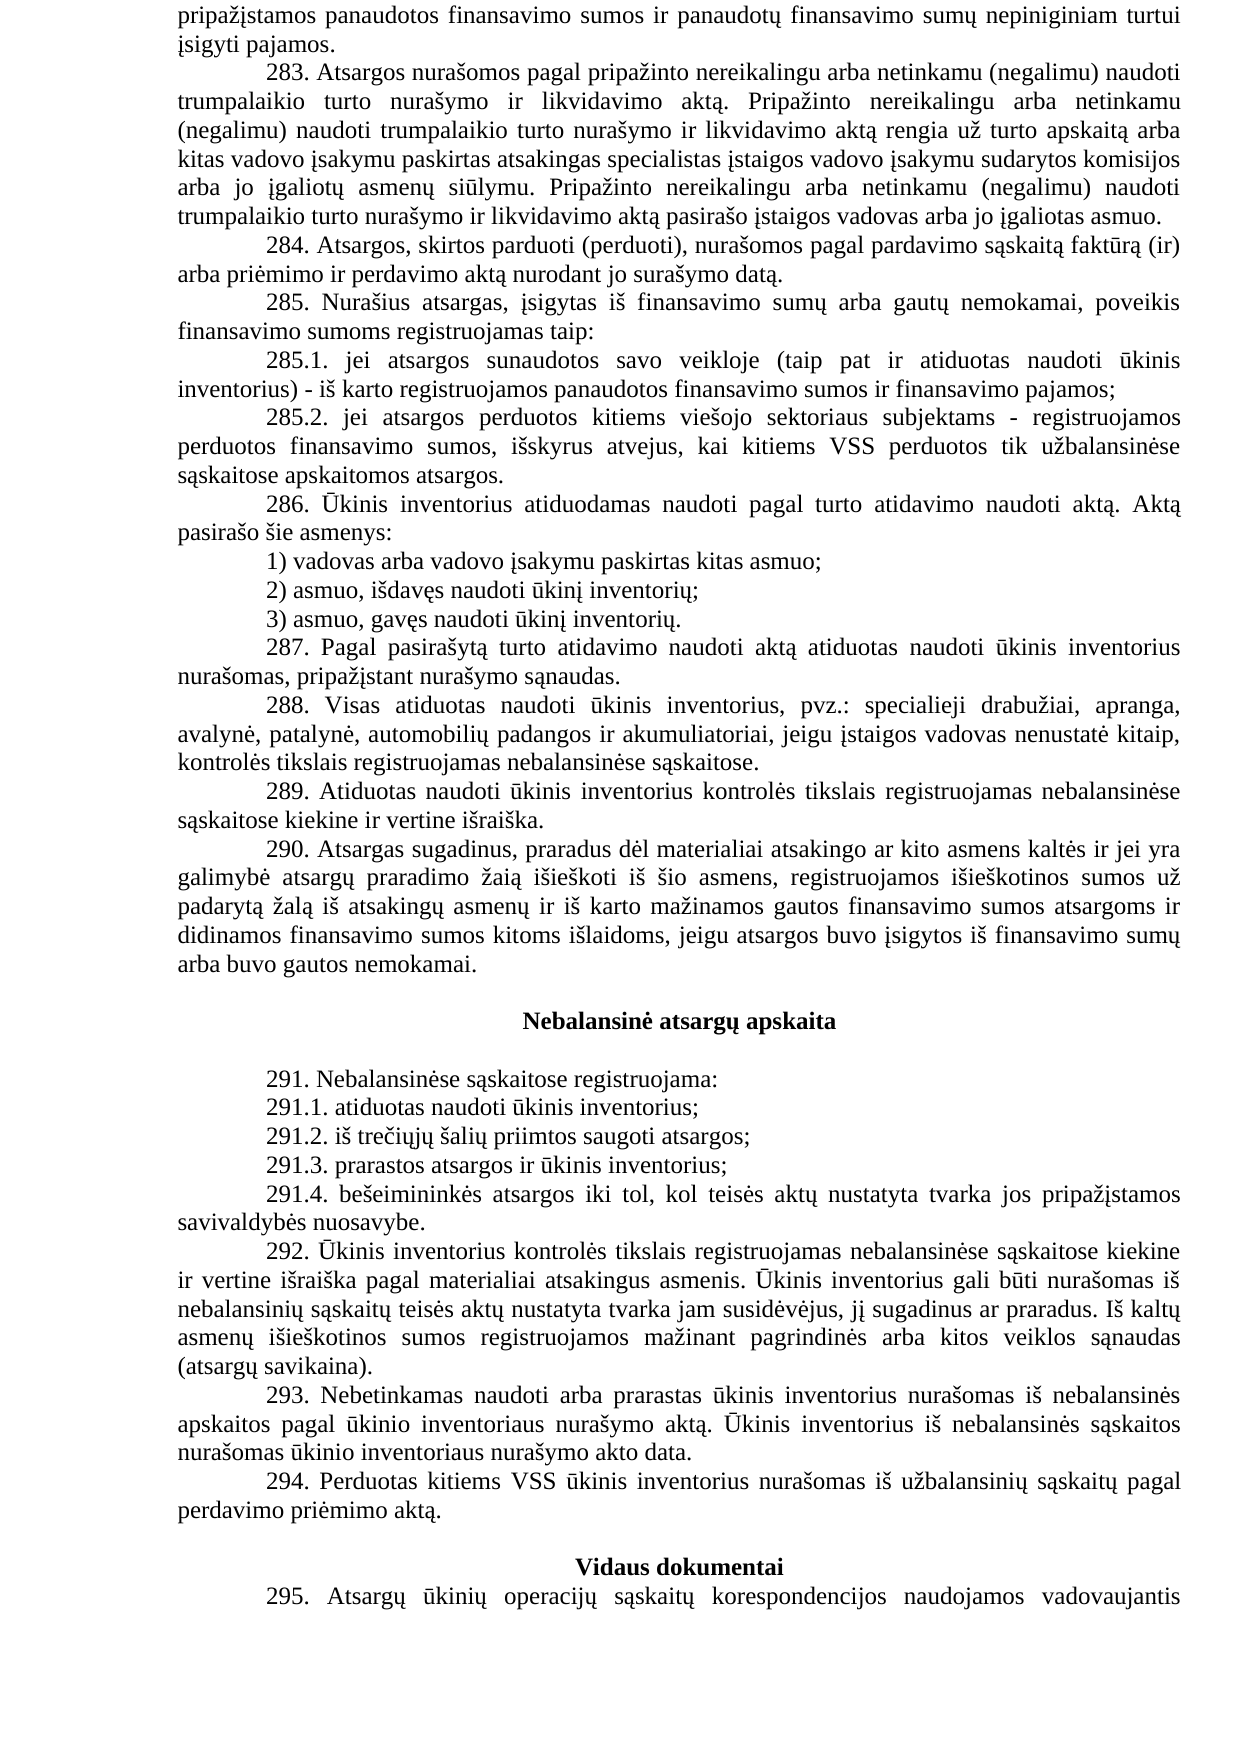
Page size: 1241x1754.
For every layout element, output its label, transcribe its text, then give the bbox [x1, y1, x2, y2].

text 285.2. jei atsargos perduotos kitiems viešojo sektoriaus subjektams - registruojamos perduotos finansavimo sumos, išskyrus atvejus, kai kitiems VSS perduotos tik užbalansinėse sąskaitose apskaitomos atsargos. [177, 402, 1181, 489]
text 288. Visas atiduotas naudoti ūkinis inventorius, pvz.: specialieji drabužiai, apranga, avalynė, patalynė, automobilių padangos ir akumuliatoriai, jeigu įstaigos vadovas nenustatė kitaip, kontrolės tikslais registruojamas nebalansinėse sąskaitose. [177, 690, 1181, 776]
text 291. Nebalansinėse sąskaitose registruojama: [177, 1064, 1181, 1092]
text 2) asmuo, išdavęs naudoti ūkinį inventorių; [177, 575, 1181, 604]
text Nebalansinė atsargų apskaita [177, 1006, 1181, 1035]
text 285. Nurašius atsargas, įsigytas iš finansavimo sumų arba gautų nemokamai, poveikis finansavimo sumoms registruojamas taip: [177, 287, 1181, 345]
text pripažįstamos panaudotos finansavimo sumos ir panaudotų finansavimo sumų nepiniginiam turtui įsigyti pajamos. [177, 0, 1181, 57]
text 291.4. bešeimininkės atsargos iki tol, kol teisės aktų nustatyta tvarka jos pripažįstamos savivaldybės nuosavybe. [177, 1179, 1181, 1236]
text 286. Ūkinis inventorius atiduodamas naudoti pagal turto atidavimo naudoti aktą. Aktą pasirašo šie asmenys: [177, 489, 1181, 546]
text Vidaus dokumentai [177, 1552, 1181, 1581]
text 294. Perduotas kitiems VSS ūkinis inventorius nurašomas iš užbalansinių sąskaitų pagal perdavimo priėmimo aktą. [177, 1466, 1181, 1524]
text 292. Ūkinis inventorius kontrolės tikslais registruojamas nebalansinėse sąskaitose kiekine ir vertine išraiška pagal materialiai atsakingus asmenis. Ūkinis inventorius gali būti nurašomas iš nebalansinių sąskaitų teisės aktų nustatyta tvarka jam susidėvėjus, jį sugadinus ar praradus. Iš kaltų asmenų išieškotinos sumos registruojamos mažinant pagrindinės arba kitos veiklos sąnaudas (atsargų savikaina). [177, 1236, 1181, 1380]
text 291.2. iš trečiųjų šalių priimtos saugoti atsargos; [177, 1121, 1181, 1150]
text 290. Atsargas sugadinus, praradus dėl materialiai atsakingo ar kito asmens kaltės ir jei yra galimybė atsargų praradimo žaią išieškoti iš šio asmens, registruojamos išieškotinos sumos už padarytą žalą iš atsakingų asmenų ir iš karto mažinamos gautos finansavimo sumos atsargoms ir didinamos finansavimo sumos kitoms išlaidoms, jeigu atsargos buvo įsigytos iš finansavimo sumų arba buvo gautos nemokamai. [177, 834, 1181, 977]
text 284. Atsargos, skirtos parduoti (perduoti), nurašomos pagal pardavimo sąskaitą faktūrą (ir) arba priėmimo ir perdavimo aktą nurodant jo surašymo datą. [177, 230, 1181, 287]
text 287. Pagal pasirašytą turto atidavimo naudoti aktą atiduotas naudoti ūkinis inventorius nurašomas, pripažįstant nurašymo sąnaudas. [177, 632, 1181, 690]
text 291.3. prarastos atsargos ir ūkinis inventorius; [177, 1150, 1181, 1179]
text 1) vadovas arba vadovo įsakymu paskirtas kitas asmuo; [177, 546, 1181, 575]
text 3) asmuo, gavęs naudoti ūkinį inventorių. [177, 604, 1181, 632]
text 283. Atsargos nurašomos pagal pripažinto nereikalingu arba netinkamu (negalimu) naudoti trumpalaikio turto nurašymo ir likvidavimo aktą. Pripažinto nereikalingu arba netinkamu (negalimu) naudoti trumpalaikio turto nurašymo ir likvidavimo aktą rengia už turto apskaitą arba kitas vadovo įsakymu paskirtas atsakingas specialistas įstaigos vadovo įsakymu sudarytos komisijos arba jo įgaliotų asmenų siūlymu. Pripažinto nereikalingu arba netinkamu (negalimu) naudoti trumpalaikio turto nurašymo ir likvidavimo aktą pasirašo įstaigos vadovas arba jo įgaliotas asmuo. [177, 57, 1181, 230]
text 291.1. atiduotas naudoti ūkinis inventorius; [177, 1092, 1181, 1121]
text 295. Atsargų ūkinių operacijų sąskaitų korespondencijos naudojamos vadovaujantis [177, 1581, 1181, 1610]
text 289. Atiduotas naudoti ūkinis inventorius kontrolės tikslais registruojamas nebalansinėse sąskaitose kiekine ir vertine išraiška. [177, 776, 1181, 834]
text 293. Nebetinkamas naudoti arba prarastas ūkinis inventorius nurašomas iš nebalansinės apskaitos pagal ūkinio inventoriaus nurašymo aktą. Ūkinis inventorius iš nebalansinės sąskaitos nurašomas ūkinio inventoriaus nurašymo akto data. [177, 1380, 1181, 1466]
text 285.1. jei atsargos sunaudotos savo veikloje (taip pat ir atiduotas naudoti ūkinis inventorius) - iš karto registruojamos panaudotos finansavimo sumos ir finansavimo pajamos; [177, 345, 1181, 402]
